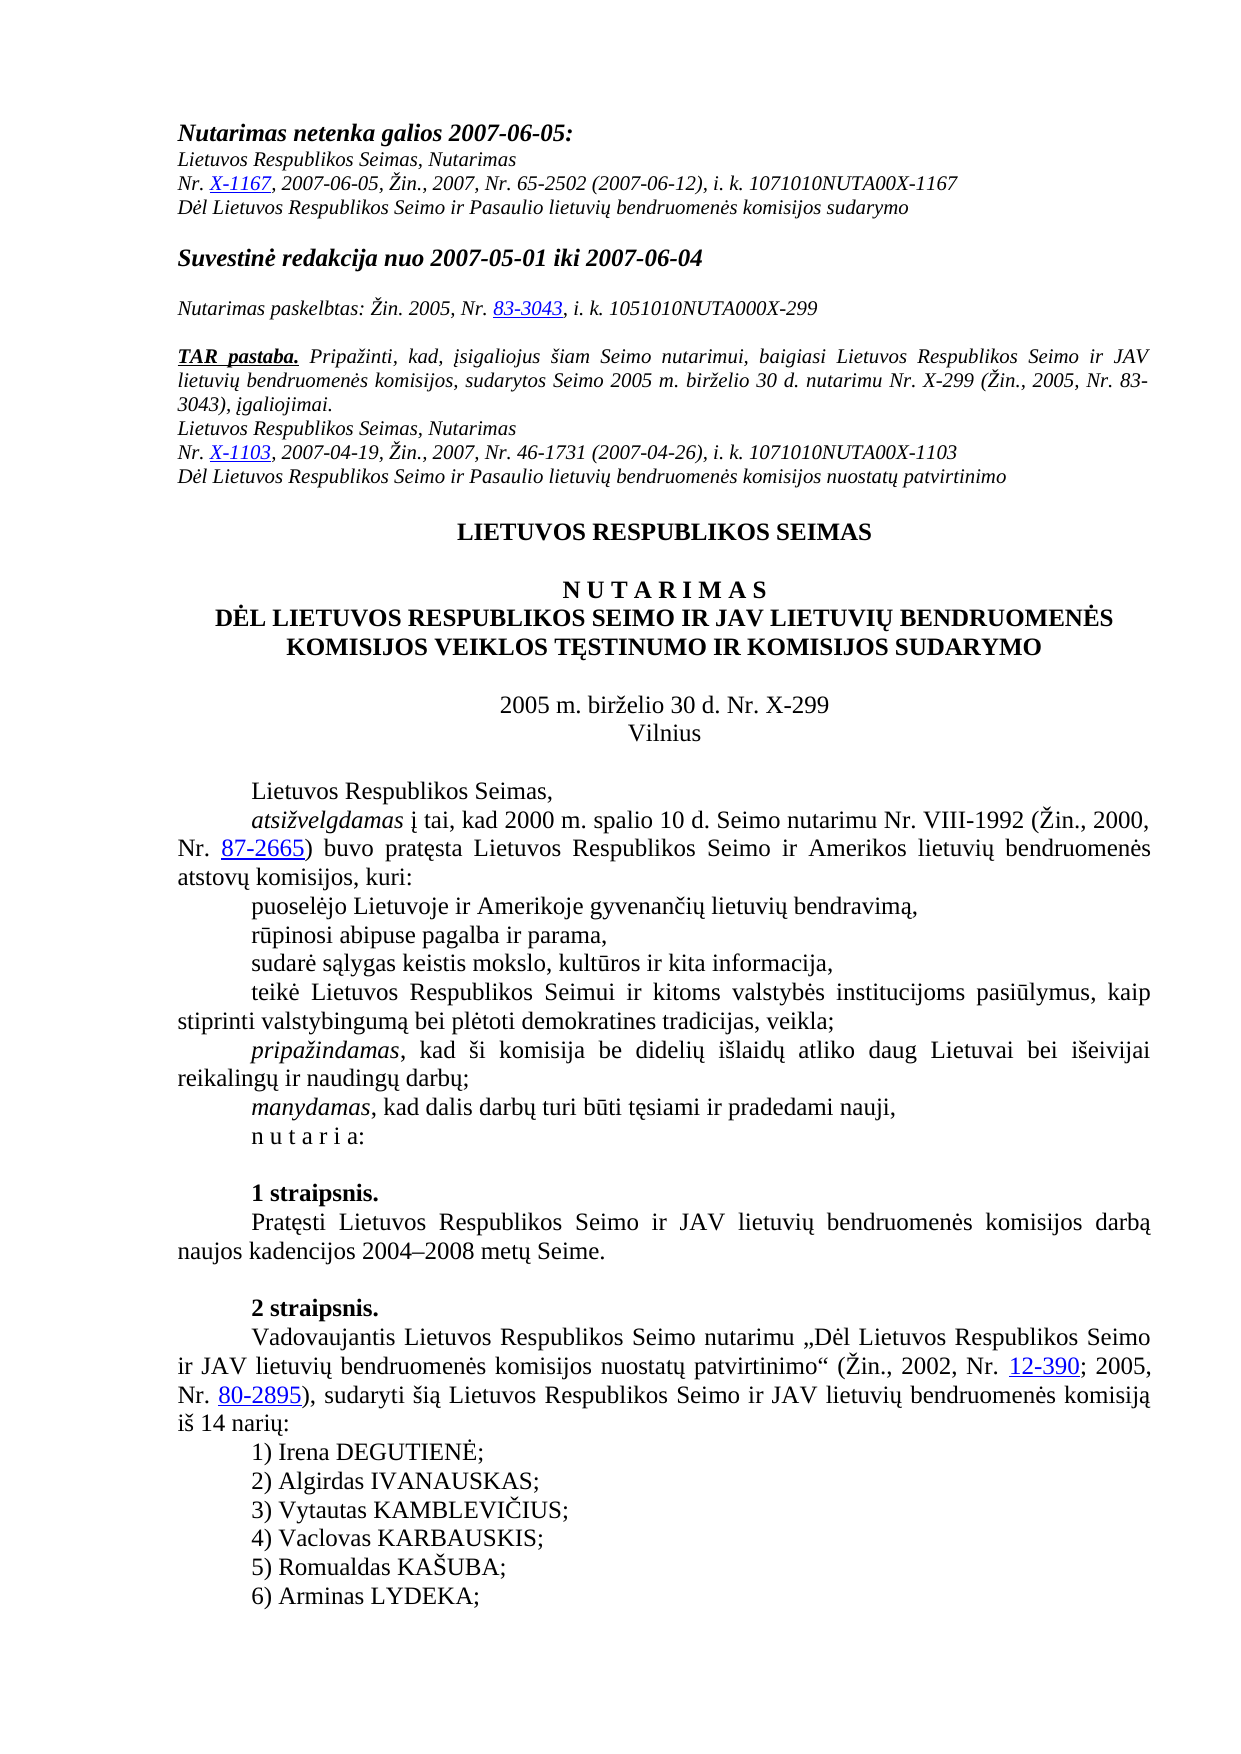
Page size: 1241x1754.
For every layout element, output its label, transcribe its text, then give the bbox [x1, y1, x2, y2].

text Dėl Lietuvos Respublikos Seimo ir Pasaulio lietuvių bendruomenės komisijos nuostatų patvirtinimo [177, 464, 1152, 488]
text Dėl Lietuvos Respublikos Seimo ir Pasaulio lietuvių bendruomenės komisijos sudarymo [177, 195, 1152, 219]
text 6) Arminas LYDEKA; [177, 1581, 1152, 1610]
text sudarė sąlygas keistis mokslo, kultūros ir kita informacija, [177, 948, 1152, 977]
text Suvestinė redakcija nuo 2007-05-01 iki 2007-06-04 [177, 243, 1152, 272]
text Nr. X-1167, 2007-06-05, Žin., 2007, Nr. 65-2502 (2007-06-12), i. k. 1071010NUTA00X-1167 [177, 171, 1152, 195]
text N U T A R I M A S [177, 575, 1152, 603]
text Vadovaujantis Lietuvos Respublikos Seimo nutarimu „Dėl Lietuvos Respublikos Seimo ir JAV lietuvių bendruomenės komisijos nuostatų patvirtinimo“ (Žin., 2002, Nr. 12-390; 2005, Nr. 80-2895), sudaryti šią Lietuvos Respublikos Seimo ir JAV lietuvių bendruomenės komisiją iš 14 narių: [177, 1322, 1152, 1437]
text LIETUVOS RESPUBLIKOS SEIMAS [177, 517, 1152, 546]
text 3) Vytautas KAMBLEVIČIUS; [177, 1495, 1152, 1523]
text 1) Irena DEGUTIENĖ; [177, 1437, 1152, 1466]
text nutaria: [177, 1121, 1152, 1150]
text 5) Romualdas KAŠUBA; [177, 1552, 1152, 1581]
text DĖL LIETUVOS RESPUBLIKOS SEIMO IR JAV LIETUVIŲ BENDRUOMENĖS KOMISIJOS VEIKLOS TĘSTINUMO IR KOMISIJOS SUDARYMO [177, 603, 1152, 661]
text manydamas, kad dalis darbų turi būti tęsiami ir pradedami nauji, [177, 1092, 1152, 1121]
text puoselėjo Lietuvoje ir Amerikoje gyvenančių lietuvių bendravimą, [177, 891, 1152, 920]
text Lietuvos Respublikos Seimas, Nutarimas [177, 147, 1152, 171]
text Nutarimas paskelbtas: Žin. 2005, Nr. 83-3043, i. k. 1051010NUTA000X-299 [177, 296, 1152, 320]
text 2) Algirdas IVANAUSKAS; [177, 1466, 1152, 1495]
text Lietuvos Respublikos Seimas, [177, 776, 1152, 805]
text Lietuvos Respublikos Seimas, Nutarimas [177, 416, 1152, 440]
text 2005 m. birželio 30 d. Nr. X-299 [177, 690, 1152, 718]
text 4) Vaclovas KARBAUSKIS; [177, 1523, 1152, 1552]
text Nr. X-1103, 2007-04-19, Žin., 2007, Nr. 46-1731 (2007-04-26), i. k. 1071010NUTA00X-1103 [177, 440, 1152, 464]
text teikė Lietuvos Respublikos Seimui ir kitoms valstybės institucijoms pasiūlymus, kaip stiprinti valstybingumą bei plėtoti demokratines tradicijas, veikla; [177, 977, 1152, 1035]
text rūpinosi abipuse pagalba ir parama, [177, 920, 1152, 948]
text atsižvelgdamas į tai, kad 2000 m. spalio 10 d. Seimo nutarimu Nr. VIII-1992 (Žin., 2000, Nr. 87-2665) buvo pratęsta Lietuvos Respublikos Seimo ir Amerikos lietuvių bendruomenės atstovų komisijos, kuri: [177, 805, 1152, 891]
text Pratęsti Lietuvos Respublikos Seimo ir JAV lietuvių bendruomenės komisijos darbą naujos kadencijos 2004–2008 metų Seime. [177, 1207, 1152, 1265]
text 1 straipsnis. [177, 1178, 1152, 1207]
text 2 straipsnis. [177, 1293, 1152, 1322]
text pripažindamas, kad ši komisija be didelių išlaidų atliko daug Lietuvai bei išeivijai reikalingų ir naudingų darbų; [177, 1035, 1152, 1092]
text TAR pastaba. Pripažinti, kad, įsigaliojus šiam Seimo nutarimui, baigiasi Lietuvos Respublikos Seimo ir JAV lietuvių bendruomenės komisijos, sudarytos Seimo 2005 m. birželio 30 d. nutarimu Nr. X-299 (Žin., 2005, Nr. 83-3043), įgaliojimai. [177, 344, 1152, 416]
text Nutarimas netenka galios 2007-06-05: [177, 118, 1152, 147]
text Vilnius [177, 718, 1152, 747]
